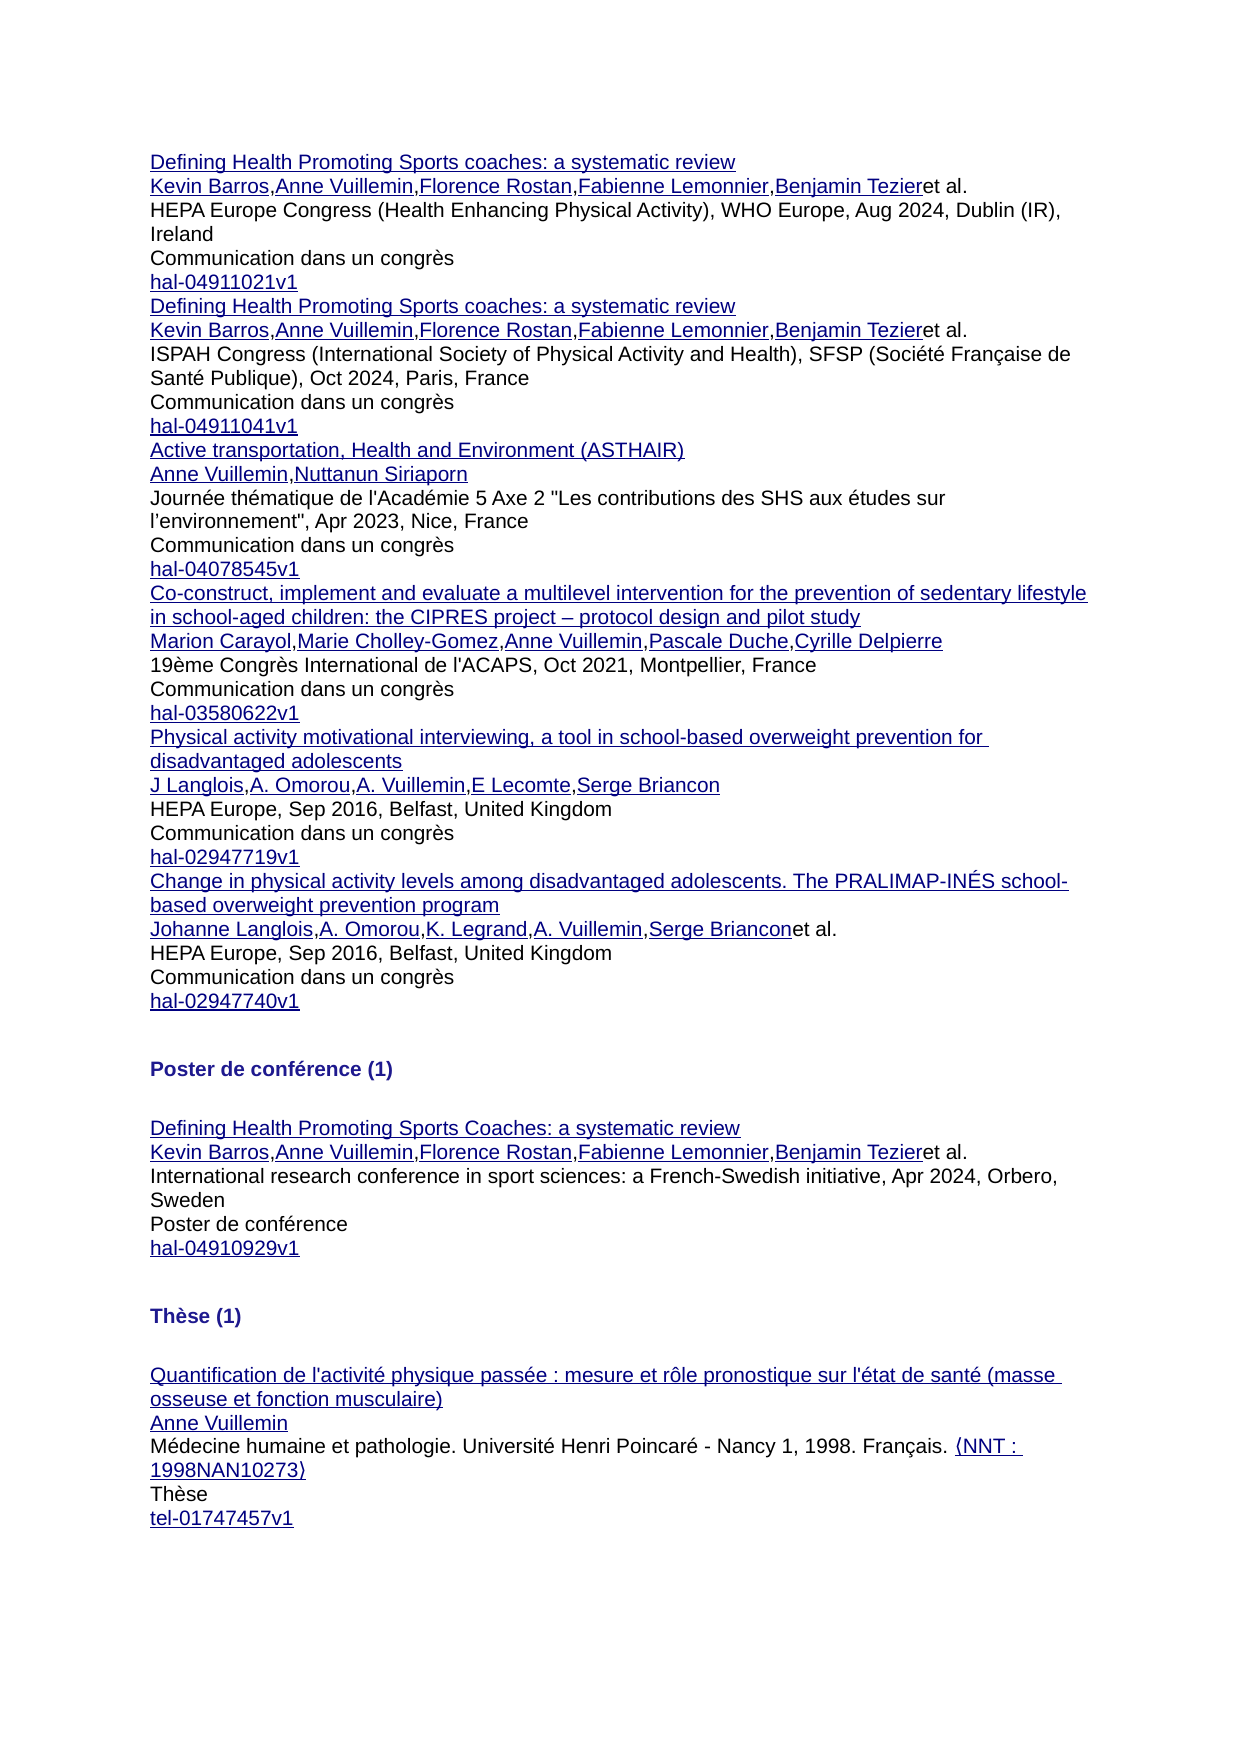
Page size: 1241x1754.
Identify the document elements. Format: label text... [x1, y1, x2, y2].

table_cell Change in physical activity levels among disadvantaged adolescents. The PRALIMAP-INÉS school-based overweight prevention program Johanne Langlois,A. Omorou,K. Legrand,A. Vuillemin,Serge Brianconet al. HEPA Europe, Sep 2016, Belfast, United Kingdom Communication dans un congrès hal-02947740v1 [150, 869, 1090, 1012]
subtitle Thèse (1) [150, 1304, 1090, 1328]
table_header Defining Health Promoting Sports Coaches: a systematic review Kevin Barros,Anne Vuillemin,Florence Rostan,Fabienne Lemonnier,Benjamin Tezieret al. International research conference in sport sciences: a French-Swedish initiative, Apr 2024, Orbero, Sweden Poster de conférence hal-04910929v1 [150, 1116, 1090, 1259]
table_header Defining Health Promoting Sports coaches: a systematic review Kevin Barros,Anne Vuillemin,Florence Rostan,Fabienne Lemonnier,Benjamin Tezieret al. HEPA Europe Congress (Health Enhancing Physical Activity), WHO Europe, Aug 2024, Dublin (IR), Ireland Communication dans un congrès hal-04911021v1 [150, 150, 1090, 294]
table_cell Co-construct, implement and evaluate a multilevel intervention for the prevention of sedentary lifestyle in school-aged children: the CIPRES project – protocol design and pilot study Marion Carayol,Marie Cholley-Gomez,Anne Vuillemin,Pascale Duche,Cyrille Delpierre 19ème Congrès International de l'ACAPS, Oct 2021, Montpellier, France Communication dans un congrès hal-03580622v1 [150, 581, 1090, 725]
table_cell Active transportation, Health and Environment (ASTHAIR) Anne Vuillemin,Nuttanun Siriaporn Journée thématique de l'Académie 5 Axe 2 "Les contributions des SHS aux études sur l’environnement", Apr 2023, Nice, France Communication dans un congrès hal-04078545v1 [150, 438, 1090, 581]
table_cell Defining Health Promoting Sports coaches: a systematic review Kevin Barros,Anne Vuillemin,Florence Rostan,Fabienne Lemonnier,Benjamin Tezieret al. ISPAH Congress (International Society of Physical Activity and Health), SFSP (Société Française de Santé Publique), Oct 2024, Paris, France Communication dans un congrès hal-04911041v1 [150, 294, 1090, 437]
subtitle Poster de conférence (1) [150, 1057, 1090, 1081]
table_cell Physical activity motivational interviewing, a tool in school-based overweight prevention for disadvantaged adolescents J Langlois,A. Omorou,A. Vuillemin,E Lecomte,Serge Briancon HEPA Europe, Sep 2016, Belfast, United Kingdom Communication dans un congrès hal-02947719v1 [150, 725, 1090, 869]
table_header Quantification de l'activité physique passée : mesure et rôle pronostique sur l'état de santé (masse osseuse et fonction musculaire) Anne Vuillemin Médecine humaine et pathologie. Université Henri Poincaré - Nancy 1, 1998. Français. ⟨NNT : 1998NAN10273⟩ Thèse tel-01747457v1 [150, 1363, 1090, 1530]
